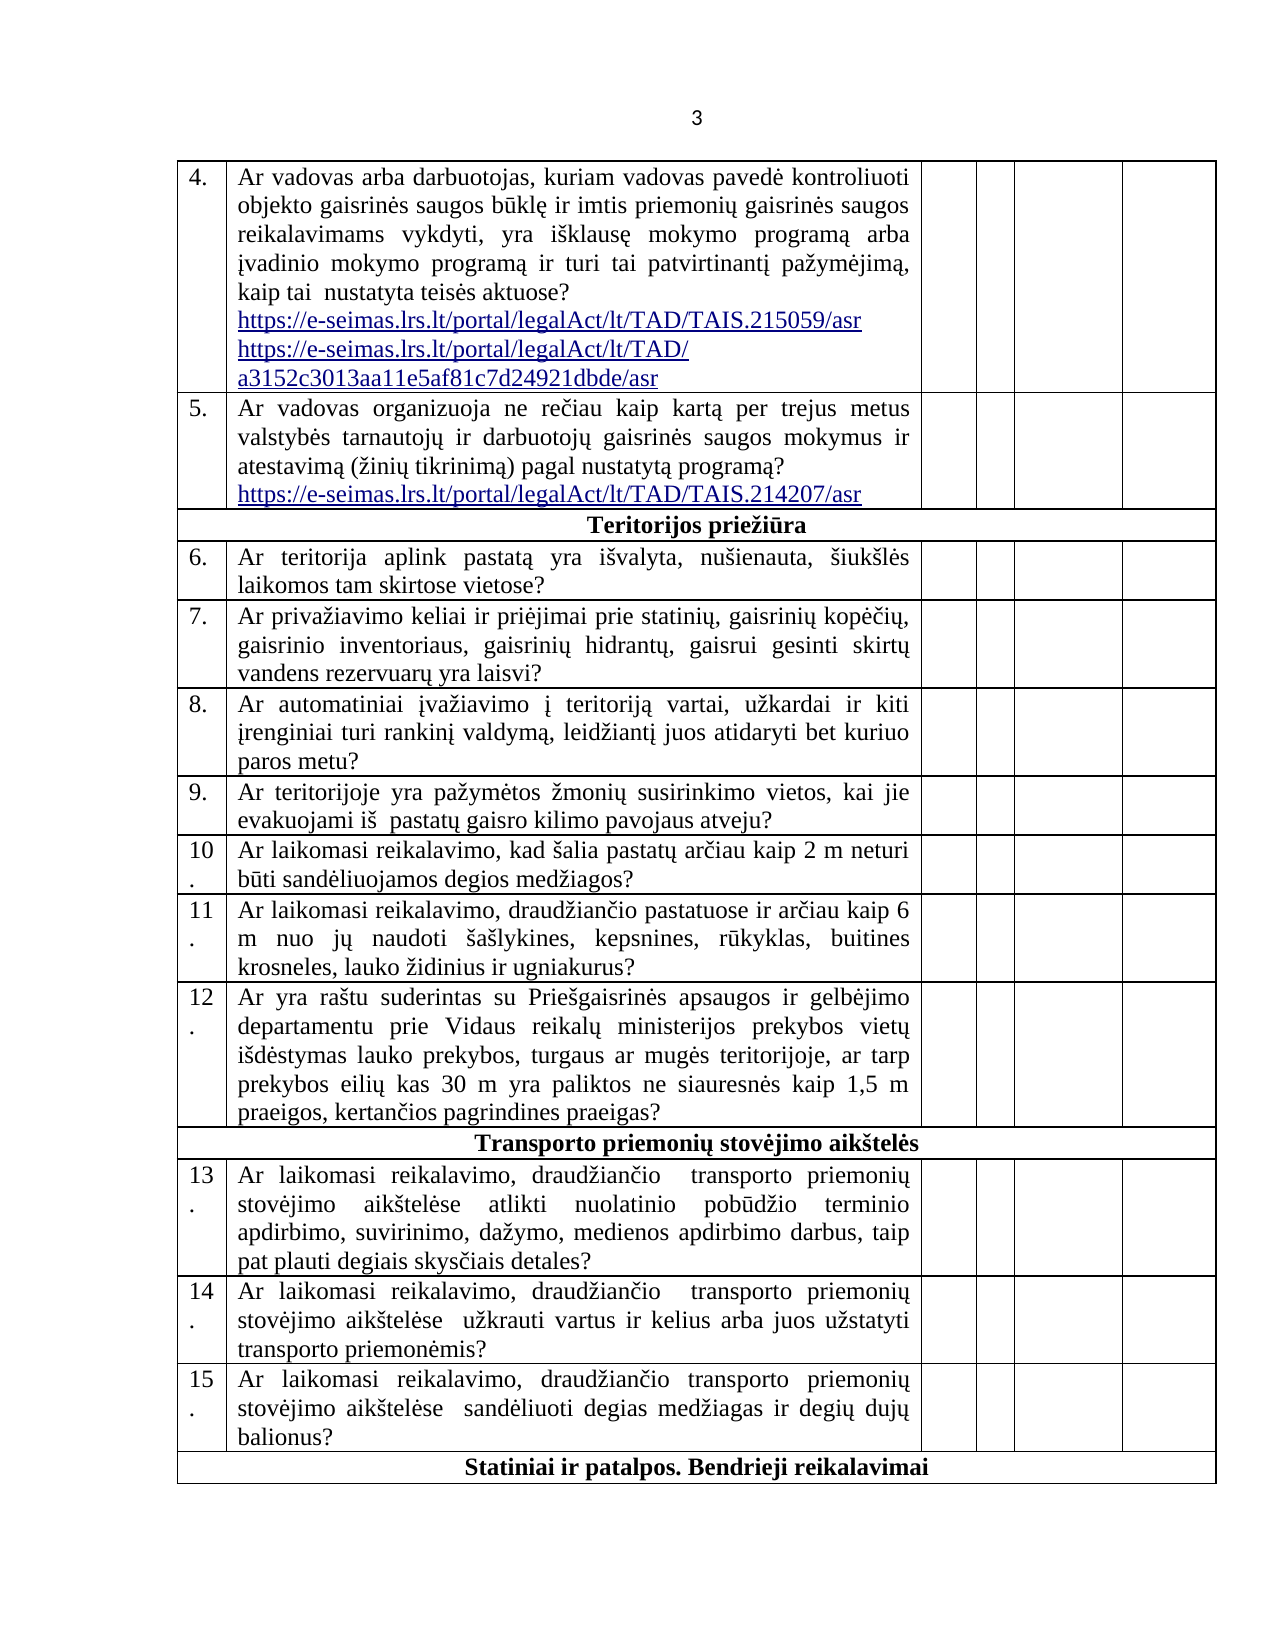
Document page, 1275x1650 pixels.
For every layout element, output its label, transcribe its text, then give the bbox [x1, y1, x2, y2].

table_cell [977, 689, 1014, 775]
table_cell [1015, 1160, 1122, 1275]
table_cell [922, 1160, 976, 1275]
table_cell [977, 393, 1014, 508]
table_cell [977, 542, 1014, 599]
table_cell [1123, 836, 1215, 893]
table_cell [1015, 836, 1122, 893]
table_cell Statiniai ir patalpos. Bendrieji reikalavimai [178, 1452, 1215, 1483]
table_cell Ar vadovas arba darbuotojas, kuriam vadovas pavedė kontroliuoti objekto gaisrinės saugos būklę ir imtis priemonių gaisrinės saugos reikalavimams vykdyti, yra išklausę mokymo programą arba įvadinio mokymo programą ir turi tai patvirtinantį pažymėjimą, kaip tai nustatyta teisės aktuose? https://e-seimas.lrs.lt/portal/legalAct/lt/TAD/TAIS.215059/asr https://e-seimas.lrs.lt/portal/legalAct/lt/TAD/a3152c3013aa11e5af81c7d24921dbde/asr [227, 162, 921, 392]
table_cell [1123, 777, 1215, 834]
table_cell Ar laikomasi reikalavimo, draudžiančio transporto priemonių stovėjimo aikštelėse užkrauti vartus ir kelius arba juos užstatyti transporto priemonėmis? [227, 1277, 921, 1363]
table_cell [922, 162, 976, 392]
table_cell [1123, 393, 1215, 508]
table_cell Transporto priemonių stovėjimo aikštelės [178, 1128, 1215, 1158]
table_cell 6. [178, 542, 226, 599]
table_cell Ar laikomasi reikalavimo, draudžiančio transporto priemonių stovėjimo aikštelėse sandėliuoti degias medžiagas ir degių dujų balionus? [227, 1364, 921, 1451]
table_cell 8. [178, 689, 226, 775]
table_cell [1123, 895, 1215, 981]
table_cell 10. [178, 836, 226, 893]
table_cell [1015, 1277, 1122, 1363]
table_cell [922, 393, 976, 508]
table_cell [977, 895, 1014, 981]
table_cell [1015, 393, 1122, 508]
table_cell Ar laikomasi reikalavimo, kad šalia pastatų arčiau kaip 2 m neturi būti sandėliuojamos degios medžiagos? [227, 836, 921, 893]
table_cell 15. [178, 1364, 226, 1451]
table_cell Ar teritorijoje yra pažymėtos žmonių susirinkimo vietos, kai jie evakuojami iš pastatų gaisro kilimo pavojaus atveju? [227, 777, 921, 834]
table_cell [922, 1277, 976, 1363]
table_cell Ar vadovas organizuoja ne rečiau kaip kartą per trejus metus valstybės tarnautojų ir darbuotojų gaisrinės saugos mokymus ir atestavimą (žinių tikrinimą) pagal nustatytą programą? https://e-seimas.lrs.lt/portal/legalAct/lt/TAD/TAIS.214207/asr [227, 393, 921, 508]
table_cell 11. [178, 895, 226, 981]
table_cell [977, 162, 1014, 392]
table_cell [1123, 689, 1215, 775]
table_cell 12. [178, 983, 226, 1126]
table_cell [922, 983, 976, 1126]
table_cell [1015, 1364, 1122, 1451]
table_cell [922, 601, 976, 687]
table_cell Teritorijos priežiūra [178, 510, 1215, 540]
table_cell [922, 777, 976, 834]
table_cell [1123, 162, 1215, 392]
table_cell 13. [178, 1160, 226, 1275]
table_cell [1123, 601, 1215, 687]
table_cell [977, 1364, 1014, 1451]
table_cell 14. [178, 1277, 226, 1363]
table_cell [922, 542, 976, 599]
table_cell [1015, 601, 1122, 687]
table_cell 5. [178, 393, 226, 508]
table_cell Ar automatiniai įvažiavimo į teritoriją vartai, užkardai ir kiti įrenginiai turi rankinį valdymą, leidžiantį juos atidaryti bet kuriuo paros metu? [227, 689, 921, 775]
table_cell [1015, 777, 1122, 834]
table_cell [1123, 1364, 1215, 1451]
table_cell 4. [178, 162, 226, 392]
table_cell [977, 983, 1014, 1126]
table_cell Ar laikomasi reikalavimo, draudžiančio transporto priemonių stovėjimo aikštelėse atlikti nuolatinio pobūdžio terminio apdirbimo, suvirinimo, dažymo, medienos apdirbimo darbus, taip pat plauti degiais skysčiais detales? [227, 1160, 921, 1275]
table_cell [1015, 162, 1122, 392]
table_cell [1015, 689, 1122, 775]
table_cell [922, 1364, 976, 1451]
table_cell 9. [178, 777, 226, 834]
table_cell [977, 777, 1014, 834]
table_cell [1015, 542, 1122, 599]
table_cell [1015, 983, 1122, 1126]
table_cell [922, 895, 976, 981]
table_cell [1123, 983, 1215, 1126]
table_cell [1123, 542, 1215, 599]
table_cell [977, 601, 1014, 687]
table_cell [1123, 1160, 1215, 1275]
table_cell [977, 1160, 1014, 1275]
table_cell Ar teritorija aplink pastatą yra išvalyta, nušienauta, šiukšlės laikomos tam skirtose vietose? [227, 542, 921, 599]
table_cell [922, 836, 976, 893]
table_cell [977, 1277, 1014, 1363]
table_cell [977, 836, 1014, 893]
table_cell [922, 689, 976, 775]
table_cell 7. [178, 601, 226, 687]
table_cell [1123, 1277, 1215, 1363]
table_cell Ar privažiavimo keliai ir priėjimai prie statinių, gaisrinių kopėčių, gaisrinio inventoriaus, gaisrinių hidrantų, gaisrui gesinti skirtų vandens rezervuarų yra laisvi? [227, 601, 921, 687]
table_cell [1015, 895, 1122, 981]
table_cell Ar yra raštu suderintas su Priešgaisrinės apsaugos ir gelbėjimo departamentu prie Vidaus reikalų ministerijos prekybos vietų išdėstymas lauko prekybos, turgaus ar mugės teritorijoje, ar tarp prekybos eilių kas 30 m yra paliktos ne siauresnės kaip 1,5 m praeigos, kertančios pagrindines praeigas? [227, 983, 921, 1126]
table_cell Ar laikomasi reikalavimo, draudžiančio pastatuose ir arčiau kaip 6 m nuo jų naudoti šašlykines, kepsnines, rūkyklas, buitines krosneles, lauko židinius ir ugniakurus? [227, 895, 921, 981]
